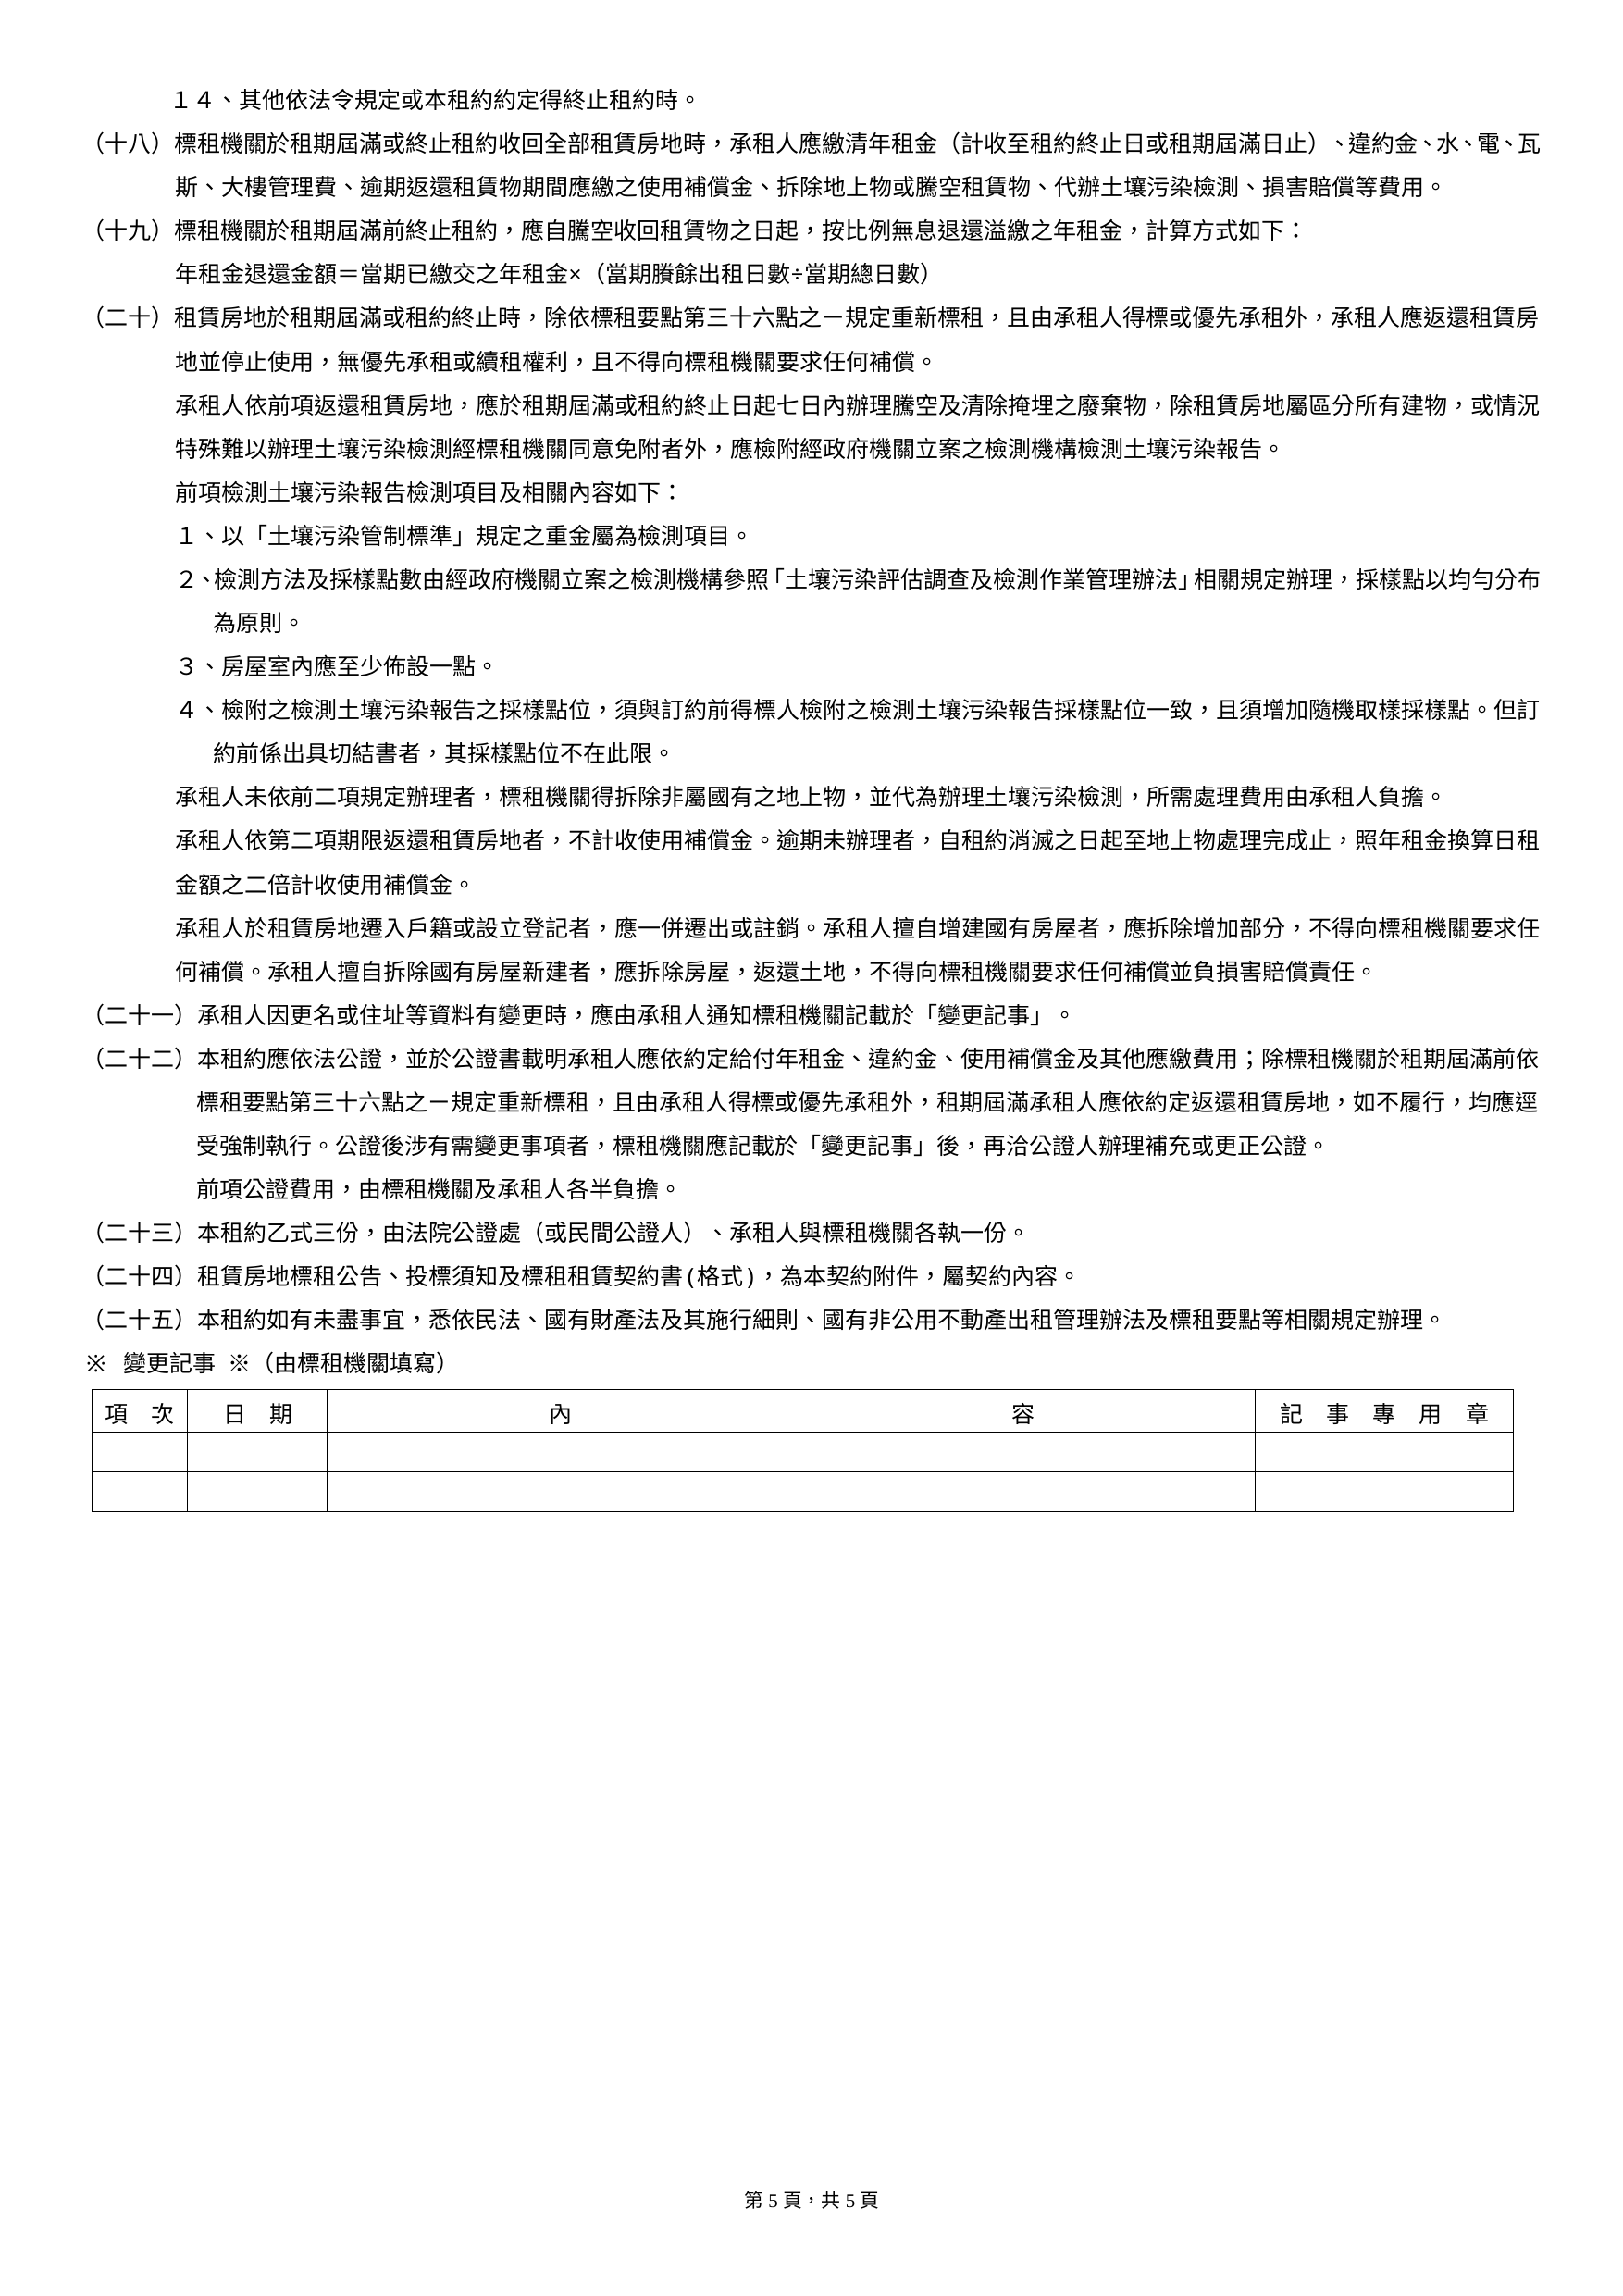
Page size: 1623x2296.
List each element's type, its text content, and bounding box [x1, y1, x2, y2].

text ３、房屋室內應至少佈設一點。 [175, 649, 1541, 682]
text 年租金退還金額＝當期已繳交之年租金×（當期賸餘出租日數÷當期總日數） [175, 256, 1541, 290]
text （十八）標租機關於租期屆滿或終止租約收回全部租賃房地時，承租人應繳清年租金（計收至租約終止日或租期屆滿日止）、違約金、水、電、瓦斯、大樓管理費、逾期返還租賃物期間應繳之使用補償金、拆除地上物或騰空租賃物、代辦土壤污染檢測、損害賠償等費用。 [81, 126, 1541, 203]
text （二十）租賃房地於租期屆滿或租約終止時，除依標租要點第三十六點之ㄧ規定重新標租，且由承租人得標或優先承租外，承租人應返還租賃房地並停止使用，無優先承租或續租權利，且不得向標租機關要求任何補償。 [81, 300, 1541, 377]
table_cell [93, 1472, 187, 1511]
table_cell [188, 1433, 327, 1471]
text （二十三）本租約乙式三份，由法院公證處（或民間公證人）、承租人與標租機關各執一份。 [81, 1215, 1541, 1248]
text （十九）標租機關於租期屆滿前終止租約，應自騰空收回租賃物之日起，按比例無息退還溢繳之年租金，計算方式如下： [81, 213, 1541, 246]
table_cell [328, 1433, 1255, 1471]
text （二十四）租賃房地標租公告、投標須知及標租租賃契約書(格式)，為本契約附件，屬契約內容。 [81, 1259, 1541, 1292]
table_header 內 容 [328, 1390, 1255, 1432]
text （二十二）本租約應依法公證，並於公證書載明承租人應依約定給付年租金、違約金、使用補償金及其他應繳費用；除標租機關於租期屆滿前依標租要點第三十六點之ㄧ規定重新標租，且由承租人得標或優先承租外，租期屆滿承租人應依約定返還租賃房地，如不履行，均應逕受強制執行。公證後涉有需變更事項者，標租機關應記載於「變更記事」後，再洽公證人辦理補充或更正公證。 [81, 1040, 1541, 1161]
text 前項公證費用，由標租機關及承租人各半負擔。 [197, 1172, 1541, 1205]
text 承租人未依前二項規定辦理者，標租機關得拆除非屬國有之地上物，並代為辦理土壤污染檢測，所需處理費用由承租人負擔。 [175, 779, 1541, 813]
text 承租人依前項返還租賃房地，應於租期屆滿或租約終止日起七日內辦理騰空及清除掩埋之廢棄物，除租賃房地屬區分所有建物，或情況特殊難以辦理土壤污染檢測經標租機關同意免附者外，應檢附經政府機關立案之檢測機構檢測土壤污染報告。 [175, 387, 1541, 464]
text 前項檢測土壤污染報告檢測項目及相關內容如下： [175, 474, 1541, 507]
table_header 記事專用章 [1256, 1390, 1513, 1432]
text １４、其他依法令規定或本租約約定得終止租約時。 [169, 81, 1541, 116]
text ※ 變更記事 ※（由標租機關填寫） [81, 1346, 1541, 1379]
table_cell [1256, 1472, 1513, 1511]
table_header 項 次 [93, 1390, 187, 1432]
text １、以「土壤污染管制標準」規定之重金屬為檢測項目。 [175, 517, 1541, 552]
table_cell [1256, 1433, 1513, 1471]
text ２、檢測方法及採樣點數由經政府機關立案之檢測機構參照「土壤污染評估調查及檢測作業管理辦法」相關規定辦理，採樣點以均勻分布為原則。 [175, 561, 1541, 639]
text ４、檢附之檢測土壤污染報告之採樣點位，須與訂約前得標人檢附之檢測土壤污染報告採樣點位一致，且須增加隨機取樣採樣點。但訂約前係出具切結書者，其採樣點位不在此限。 [175, 692, 1541, 769]
text （二十一）承租人因更名或住址等資料有變更時，應由承租人通知標租機關記載於「變更記事」。 [81, 997, 1541, 1030]
text 承租人依第二項期限返還租賃房地者，不計收使用補償金。逾期未辦理者，自租約消滅之日起至地上物處理完成止，照年租金換算日租金額之二倍計收使用補償金。 [175, 823, 1541, 900]
table_cell [93, 1433, 187, 1471]
text （二十五）本租約如有未盡事宜，悉依民法、國有財產法及其施行細則、國有非公用不動產出租管理辦法及標租要點等相關規定辦理。 [81, 1302, 1541, 1335]
table_cell [328, 1472, 1255, 1511]
text 承租人於租賃房地遷入戶籍或設立登記者，應一併遷出或註銷。承租人擅自增建國有房屋者，應拆除增加部分，不得向標租機關要求任何補償。承租人擅自拆除國有房屋新建者，應拆除房屋，返還土地，不得向標租機關要求任何補償並負損害賠償責任。 [175, 910, 1541, 987]
table_header 日 期 [188, 1390, 327, 1432]
table_cell [188, 1472, 327, 1511]
